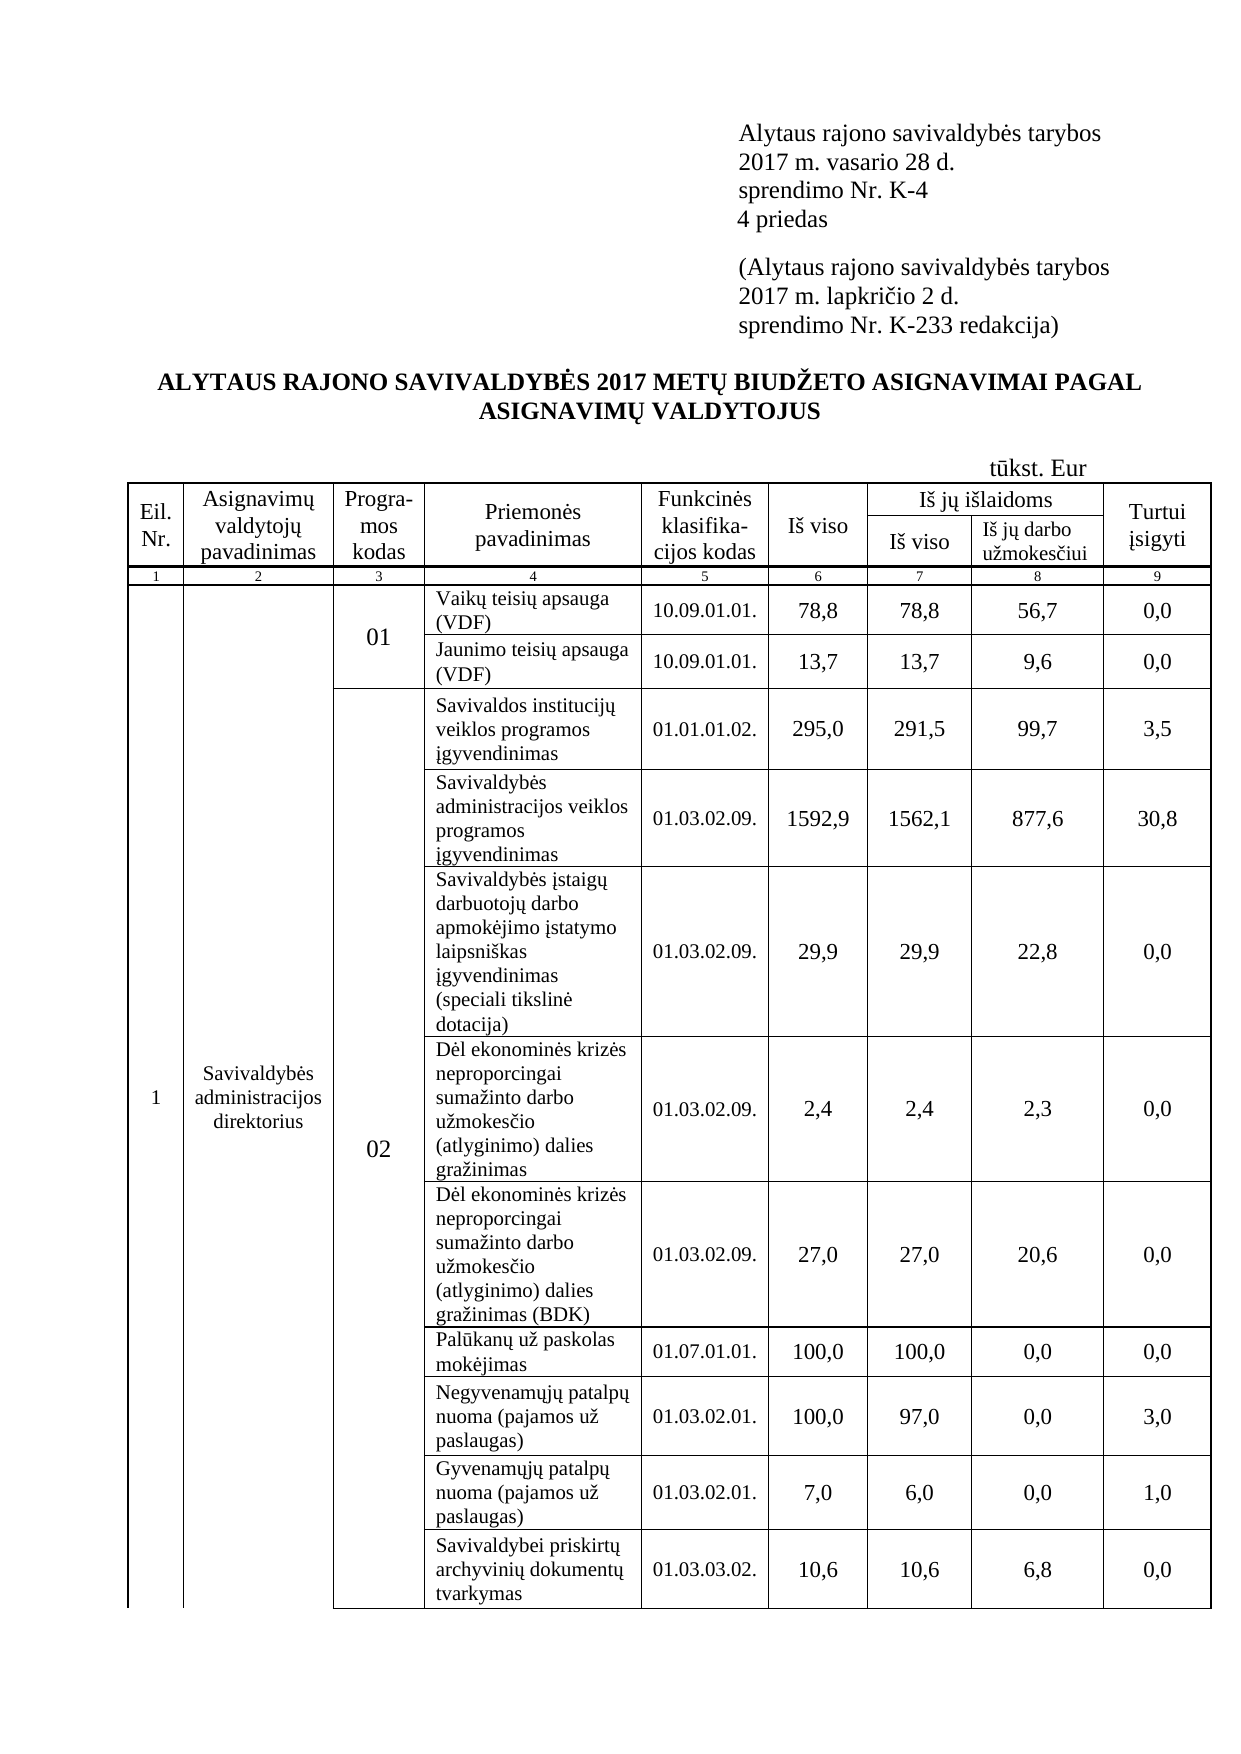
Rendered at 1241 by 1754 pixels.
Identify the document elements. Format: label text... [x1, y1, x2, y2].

table_cell 01.03.02.09. [642, 1182, 768, 1326]
table_cell Vaikų teisių apsauga (VDF) [425, 586, 641, 634]
table_cell Iš jų darbo užmokesčiui [972, 516, 1103, 565]
table_cell 100,0 [769, 1328, 867, 1376]
text 4 priedas [737, 204, 1181, 233]
table_cell 1,0 [1104, 1456, 1210, 1528]
table_cell 13,7 [769, 635, 867, 687]
table_cell Dėl ekonominės krizės neproporcingai sumažinto darbo užmokesčio (atlyginimo) dalies gražinimas (BDK) [425, 1182, 641, 1326]
table_cell 0,0 [1104, 635, 1210, 687]
table_cell 97,0 [868, 1377, 971, 1455]
table_cell 22,8 [972, 867, 1103, 1036]
table_cell 10,6 [868, 1530, 971, 1608]
table_cell 13,7 [868, 635, 971, 687]
text sprendimo Nr. K-4 [118, 176, 1181, 204]
table_cell 27,0 [769, 1182, 867, 1326]
table_cell 7 [868, 568, 971, 584]
table_cell 0,0 [1104, 867, 1210, 1036]
table_cell 100,0 [769, 1377, 867, 1455]
table_cell 01.03.02.09. [642, 770, 768, 866]
table_cell 01.01.01.02. [642, 689, 768, 769]
table_cell 01.03.03.02. [642, 1530, 768, 1608]
table_cell 29,9 [868, 867, 971, 1036]
table_cell Jaunimo teisių apsauga (VDF) [425, 635, 641, 687]
table_cell 01 [334, 586, 424, 687]
table_cell 20,6 [972, 1182, 1103, 1326]
table_cell 2,4 [769, 1037, 867, 1181]
table_cell 0,0 [972, 1377, 1103, 1455]
table_cell Savivaldybės įstaigų darbuotojų darbo apmokėjimo įstatymo laipsniškas įgyvendinimas (speciali tikslinė dotacija) [425, 867, 641, 1036]
table_cell Savivaldos institucijų veiklos programos įgyvendinimas [425, 689, 641, 769]
table_cell Savivaldybei priskirtų archyvinių dokumentų tvarkymas [425, 1530, 641, 1608]
table_cell 10.09.01.01. [642, 586, 768, 634]
table_cell 0,0 [972, 1456, 1103, 1528]
table_cell 1562,1 [868, 770, 971, 866]
table_header Iš jų išlaidoms [868, 484, 1103, 515]
table_cell 01.07.01.01. [642, 1328, 768, 1376]
table_cell 3 [334, 568, 424, 584]
table_cell Iš viso [868, 516, 971, 565]
table_cell 01.03.02.09. [642, 867, 768, 1036]
table_cell 0,0 [1104, 1530, 1210, 1608]
table_header Funkcinės klasifika-cijos kodas [642, 484, 768, 565]
text Alytaus rajono savivaldybės tarybos [118, 118, 1181, 147]
table_cell 877,6 [972, 770, 1103, 866]
text (Alytaus rajono savivaldybės tarybos [118, 252, 1181, 281]
table_cell 78,8 [769, 586, 867, 634]
table_cell 56,7 [972, 586, 1103, 634]
table_cell Dėl ekonominės krizės neproporcingai sumažinto darbo užmokesčio (atlyginimo) dalies gražinimas [425, 1037, 641, 1181]
text sprendimo Nr. K-233 redakcija) [118, 310, 1181, 338]
table_cell 10.09.01.01. [642, 635, 768, 687]
table_cell 78,8 [868, 586, 971, 634]
text tūkst. Eur [118, 453, 1181, 482]
table_cell Savivaldybės administracijos veiklos programos įgyvendinimas [425, 770, 641, 866]
table_cell 295,0 [769, 689, 867, 769]
table_header Turtui įsigyti [1104, 484, 1210, 565]
table_header Progra-mos kodas [334, 484, 424, 565]
text 2017 m. vasario 28 d. [118, 147, 1181, 176]
table_cell Savivaldybės administracijos direktorius [184, 586, 333, 1608]
table_cell 6,8 [972, 1530, 1103, 1608]
table_cell 1592,9 [769, 770, 867, 866]
table_cell 01.03.02.01. [642, 1456, 768, 1528]
table_cell 4 [425, 568, 641, 584]
table_cell 9,6 [972, 635, 1103, 687]
table_header Eil. Nr. [129, 484, 183, 565]
table_cell 0,0 [1104, 1037, 1210, 1181]
table_cell 29,9 [769, 867, 867, 1036]
table_cell 0,0 [1104, 586, 1210, 634]
table_cell 1 [129, 568, 183, 584]
text 2017 m. lapkričio 2 d. [603, 281, 1181, 310]
table_cell 6,0 [868, 1456, 971, 1528]
table_cell 99,7 [972, 689, 1103, 769]
table_cell 100,0 [868, 1328, 971, 1376]
table_cell 291,5 [868, 689, 971, 769]
table_cell 2 [184, 568, 333, 584]
table_header Iš viso [769, 484, 867, 565]
table_cell Gyvenamųjų patalpų nuoma (pajamos už paslaugas) [425, 1456, 641, 1528]
table_cell 01.03.02.01. [642, 1377, 768, 1455]
table_cell 1 [129, 586, 183, 1608]
table_cell 2,4 [868, 1037, 971, 1181]
table_cell 01.03.02.09. [642, 1037, 768, 1181]
table_cell 0,0 [972, 1328, 1103, 1376]
table_cell 3,5 [1104, 689, 1210, 769]
table_cell 3,0 [1104, 1377, 1210, 1455]
table_cell 0,0 [1104, 1328, 1210, 1376]
table_header Asignavimų valdytojų pavadinimas [184, 484, 333, 565]
table_cell 02 [334, 689, 424, 1608]
table_cell 6 [769, 568, 867, 584]
table_cell 9 [1104, 568, 1210, 584]
table_cell 8 [972, 568, 1103, 584]
table_header Priemonės pavadinimas [425, 484, 641, 565]
text ALYTAUS RAJONO SAVIVALDYBĖS 2017 METŲ BIUDŽETO ASIGNAVIMAI PAGAL ASIGNAVIMŲ VALDYTOJUS [118, 367, 1181, 425]
table_cell 30,8 [1104, 770, 1210, 866]
table_cell Negyvenamųjų patalpų nuoma (pajamos už paslaugas) [425, 1377, 641, 1455]
table_cell 27,0 [868, 1182, 971, 1326]
table_cell 5 [642, 568, 768, 584]
table_cell 2,3 [972, 1037, 1103, 1181]
table_cell 10,6 [769, 1530, 867, 1608]
table_cell 7,0 [769, 1456, 867, 1528]
table_cell 0,0 [1104, 1182, 1210, 1326]
table_cell Palūkanų už paskolas mokėjimas [425, 1328, 641, 1376]
